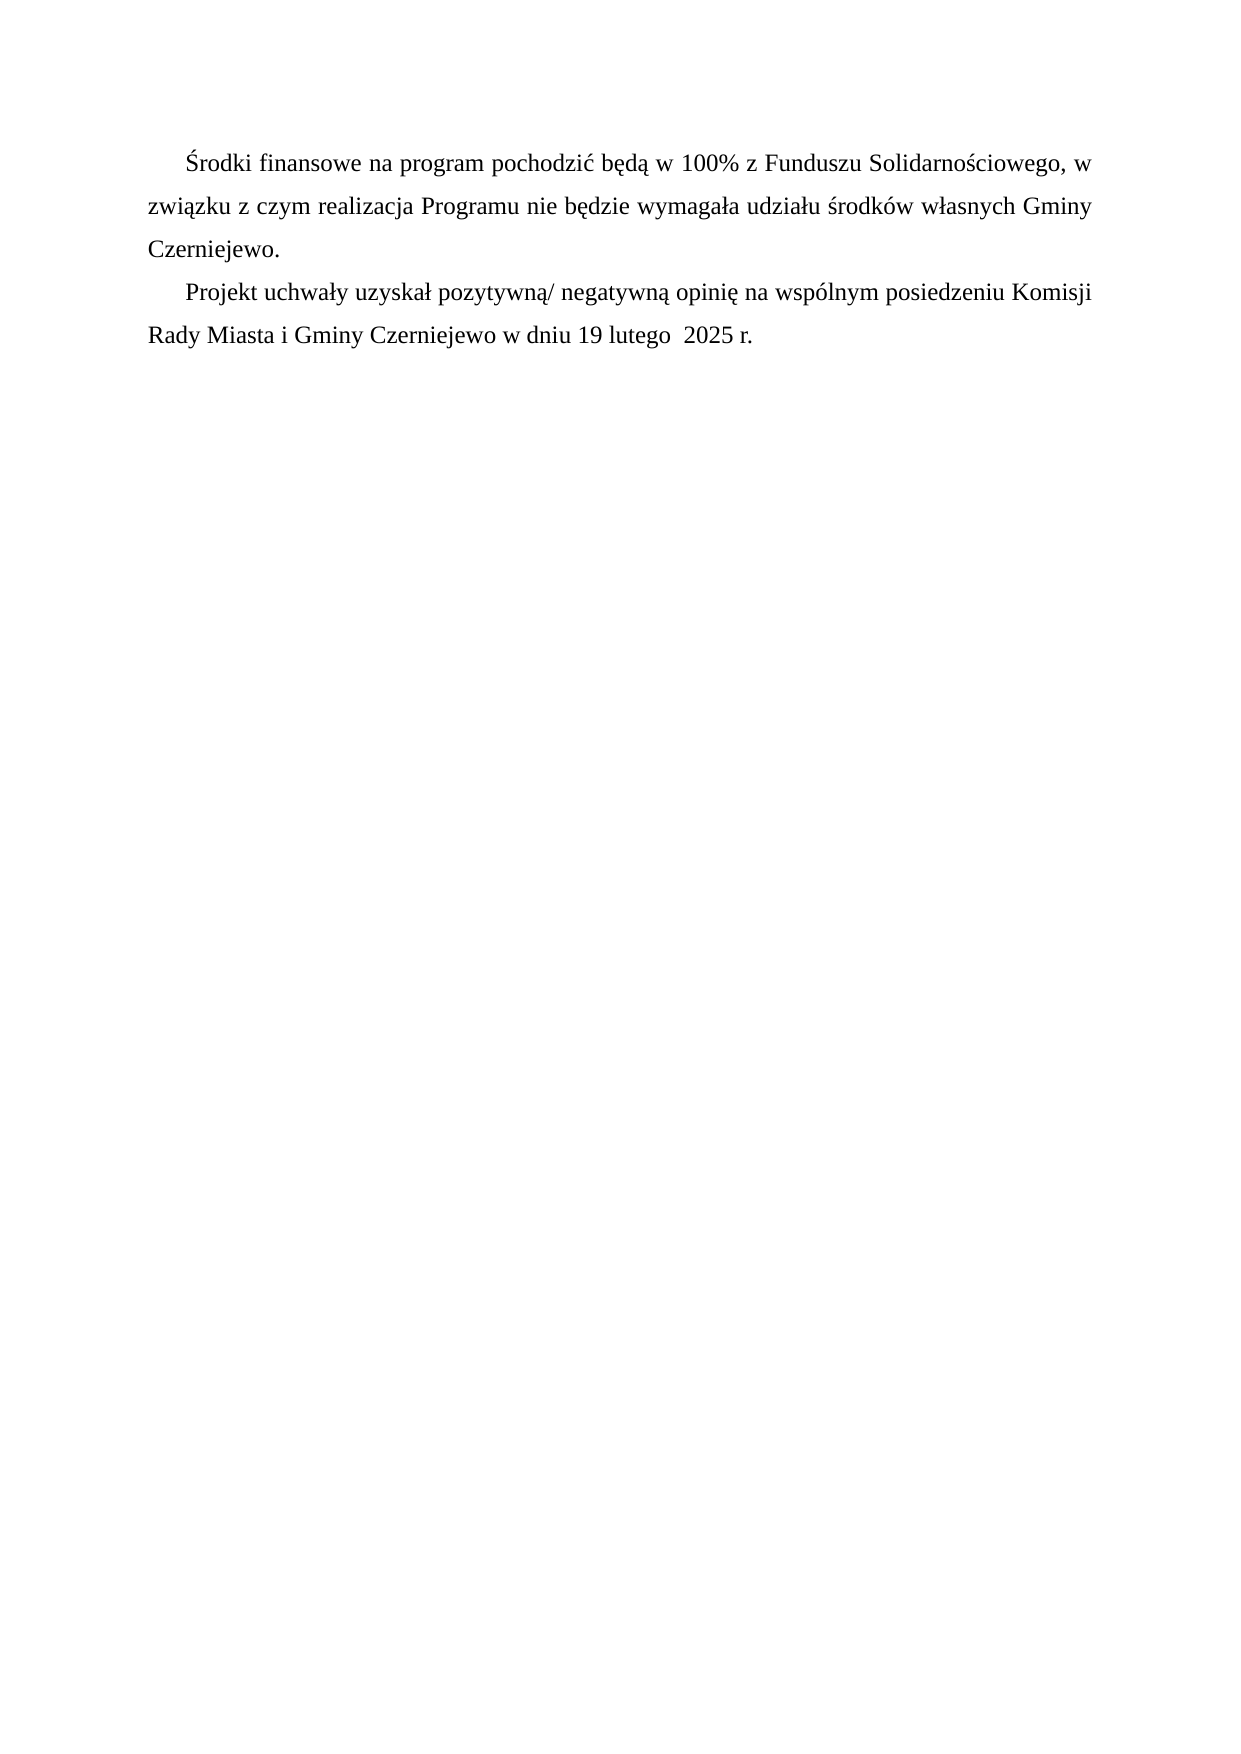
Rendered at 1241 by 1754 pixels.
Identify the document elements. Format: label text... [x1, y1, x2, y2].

text Środki finansowe na program pochodzić będą w 100% z Funduszu Solidarnościowego, w związku z czym realizacja Programu nie będzie wymagała udziału środków własnych Gminy Czerniejewo. [148, 148, 1093, 263]
text Projekt uchwały uzyskał pozytywną/ negatywną opinię na wspólnym posiedzeniu Komisji Rady Miasta i Gminy Czerniejewo w dniu 19 lutego 2025 r. [148, 277, 1093, 349]
